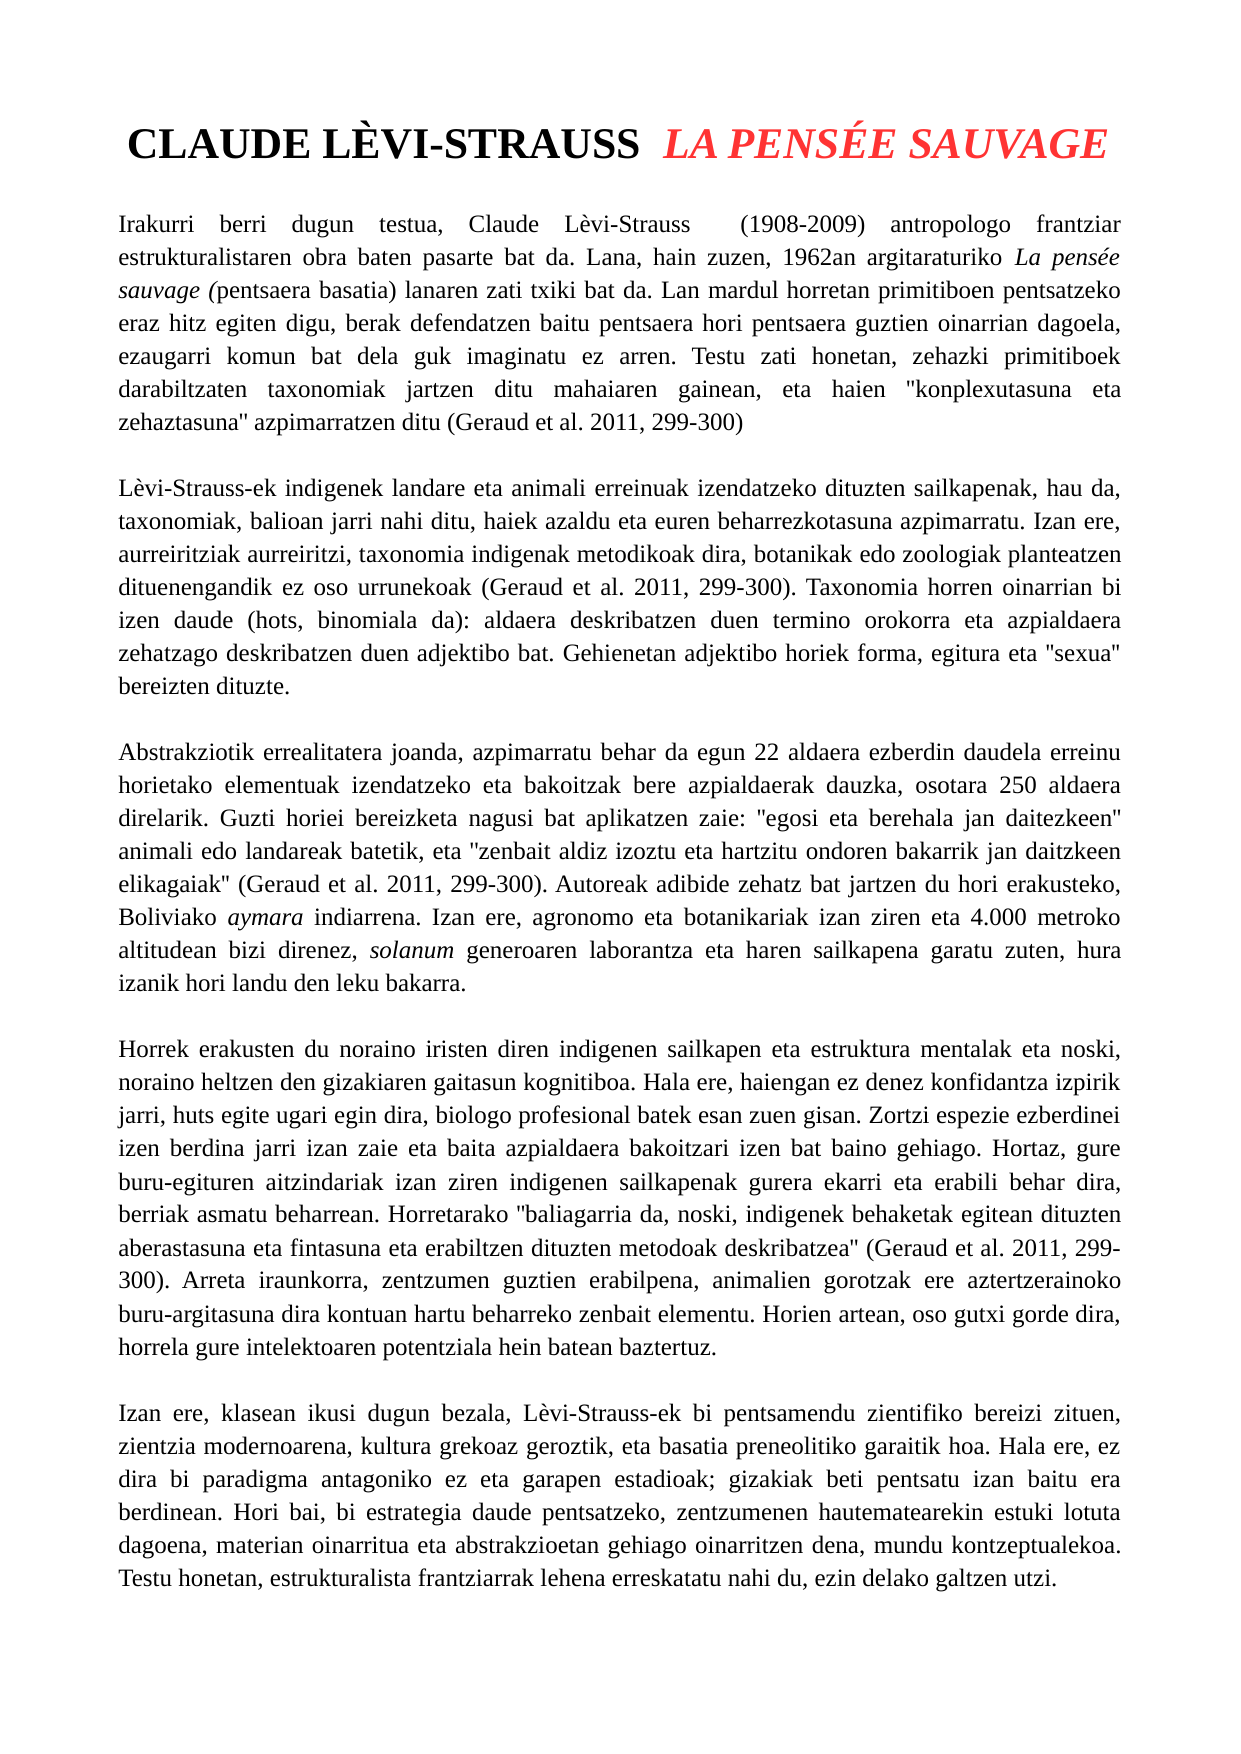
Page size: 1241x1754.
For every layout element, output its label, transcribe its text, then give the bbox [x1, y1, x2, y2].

text CLAUDE LÈVI-STRAUSS LA PENSÉE SAUVAGE [118, 118, 1122, 168]
text Izan ere, klasean ikusi dugun bezala, Lèvi-Strauss-ek bi pentsamendu zientifiko bereizi zituen, zientzia modernoarena, kultura grekoaz geroztik, eta basatia preneolitiko garaitik hoa. Hala ere, ez dira bi paradigma antagoniko ez eta garapen estadioak; gizakiak beti pentsatu izan baitu era berdinean. Hori bai, bi estrategia daude pentsatzeko, zentzumenen hautematearekin estuki lotuta dagoena, materian oinarritua eta abstrakzioetan gehiago oinarritzen dena, mundu kontzeptualekoa. Testu honetan, estrukturalista frantziarrak lehena erreskatatu nahi du, ezin delako galtzen utzi. [118, 1398, 1122, 1592]
text Horrek erakusten du noraino iristen diren indigenen sailkapen eta estruktura mentalak eta noski, noraino heltzen den gizakiaren gaitasun kognitiboa. Hala ere, haiengan ez denez konfidantza izpirik jarri, huts egite ugari egin dira, biologo profesional batek esan zuen gisan. Zortzi espezie ezberdinei izen berdina jarri izan zaie eta baita azpialdaera bakoitzari izen bat baino gehiago. Hortaz, gure buru-egituren aitzindariak izan ziren indigenen sailkapenak gurera ekarri eta erabili behar dira, berriak asmatu beharrean. Horretarako ''baliagarria da, noski, indigenek behaketak egitean dituzten aberastasuna eta fintasuna eta erabiltzen dituzten metodoak deskribatzea'' (Geraud et al. 2011, 299-300). Arreta iraunkorra, zentzumen guztien erabilpena, animalien gorotzak ere aztertzerainoko buru-argitasuna dira kontuan hartu beharreko zenbait elementu. Horien artean, oso gutxi gorde dira, horrela gure intelektoaren potentziala hein batean baztertuz. [118, 1034, 1122, 1360]
text Lèvi-Strauss-ek indigenek landare eta animali erreinuak izendatzeko dituzten sailkapenak, hau da, taxonomiak, balioan jarri nahi ditu, haiek azaldu eta euren beharrezkotasuna azpimarratu. Izan ere, aurreiritziak aurreiritzi, taxonomia indigenak metodikoak dira, botanikak edo zoologiak planteatzen dituenengandik ez oso urrunekoak (Geraud et al. 2011, 299-300). Taxonomia horren oinarrian bi izen daude (hots, binomiala da): aldaera deskribatzen duen termino orokorra eta azpialdaera zehatzago deskribatzen duen adjektibo bat. Gehienetan adjektibo horiek forma, egitura eta ''sexua'' bereizten dituzte. [118, 473, 1122, 700]
text Irakurri berri dugun testua, Claude Lèvi-Strauss (1908-2009) antropologo frantziar estrukturalistaren obra baten pasarte bat da. Lana, hain zuzen, 1962an argitaraturiko La pensée sauvage (pentsaera basatia) lanaren zati txiki bat da. Lan mardul horretan primitiboen pentsatzeko eraz hitz egiten digu, berak defendatzen baitu pentsaera hori pentsaera guztien oinarrian dagoela, ezaugarri komun bat dela guk imaginatu ez arren. Testu zati honetan, zehazki primitiboek darabiltzaten taxonomiak jartzen ditu mahaiaren gainean, eta haien ''konplexutasuna eta zehaztasuna'' azpimarratzen ditu (Geraud et al. 2011, 299-300) [118, 209, 1122, 436]
text Abstrakziotik errealitatera joanda, azpimarratu behar da egun 22 aldaera ezberdin daudela erreinu horietako elementuak izendatzeko eta bakoitzak bere azpialdaerak dauzka, osotara 250 aldaera direlarik. Guzti horiei bereizketa nagusi bat aplikatzen zaie: ''egosi eta berehala jan daitezkeen'' animali edo landareak batetik, eta ''zenbait aldiz izoztu eta hartzitu ondoren bakarrik jan daitzkeen elikagaiak'' (Geraud et al. 2011, 299-300). Autoreak adibide zehatz bat jartzen du hori erakusteko, Boliviako aymara indiarrena. Izan ere, agronomo eta botanikariak izan ziren eta 4.000 metroko altitudean bizi direnez, solanum generoaren laborantza eta haren sailkapena garatu zuten, hura izanik hori landu den leku bakarra. [118, 737, 1122, 997]
